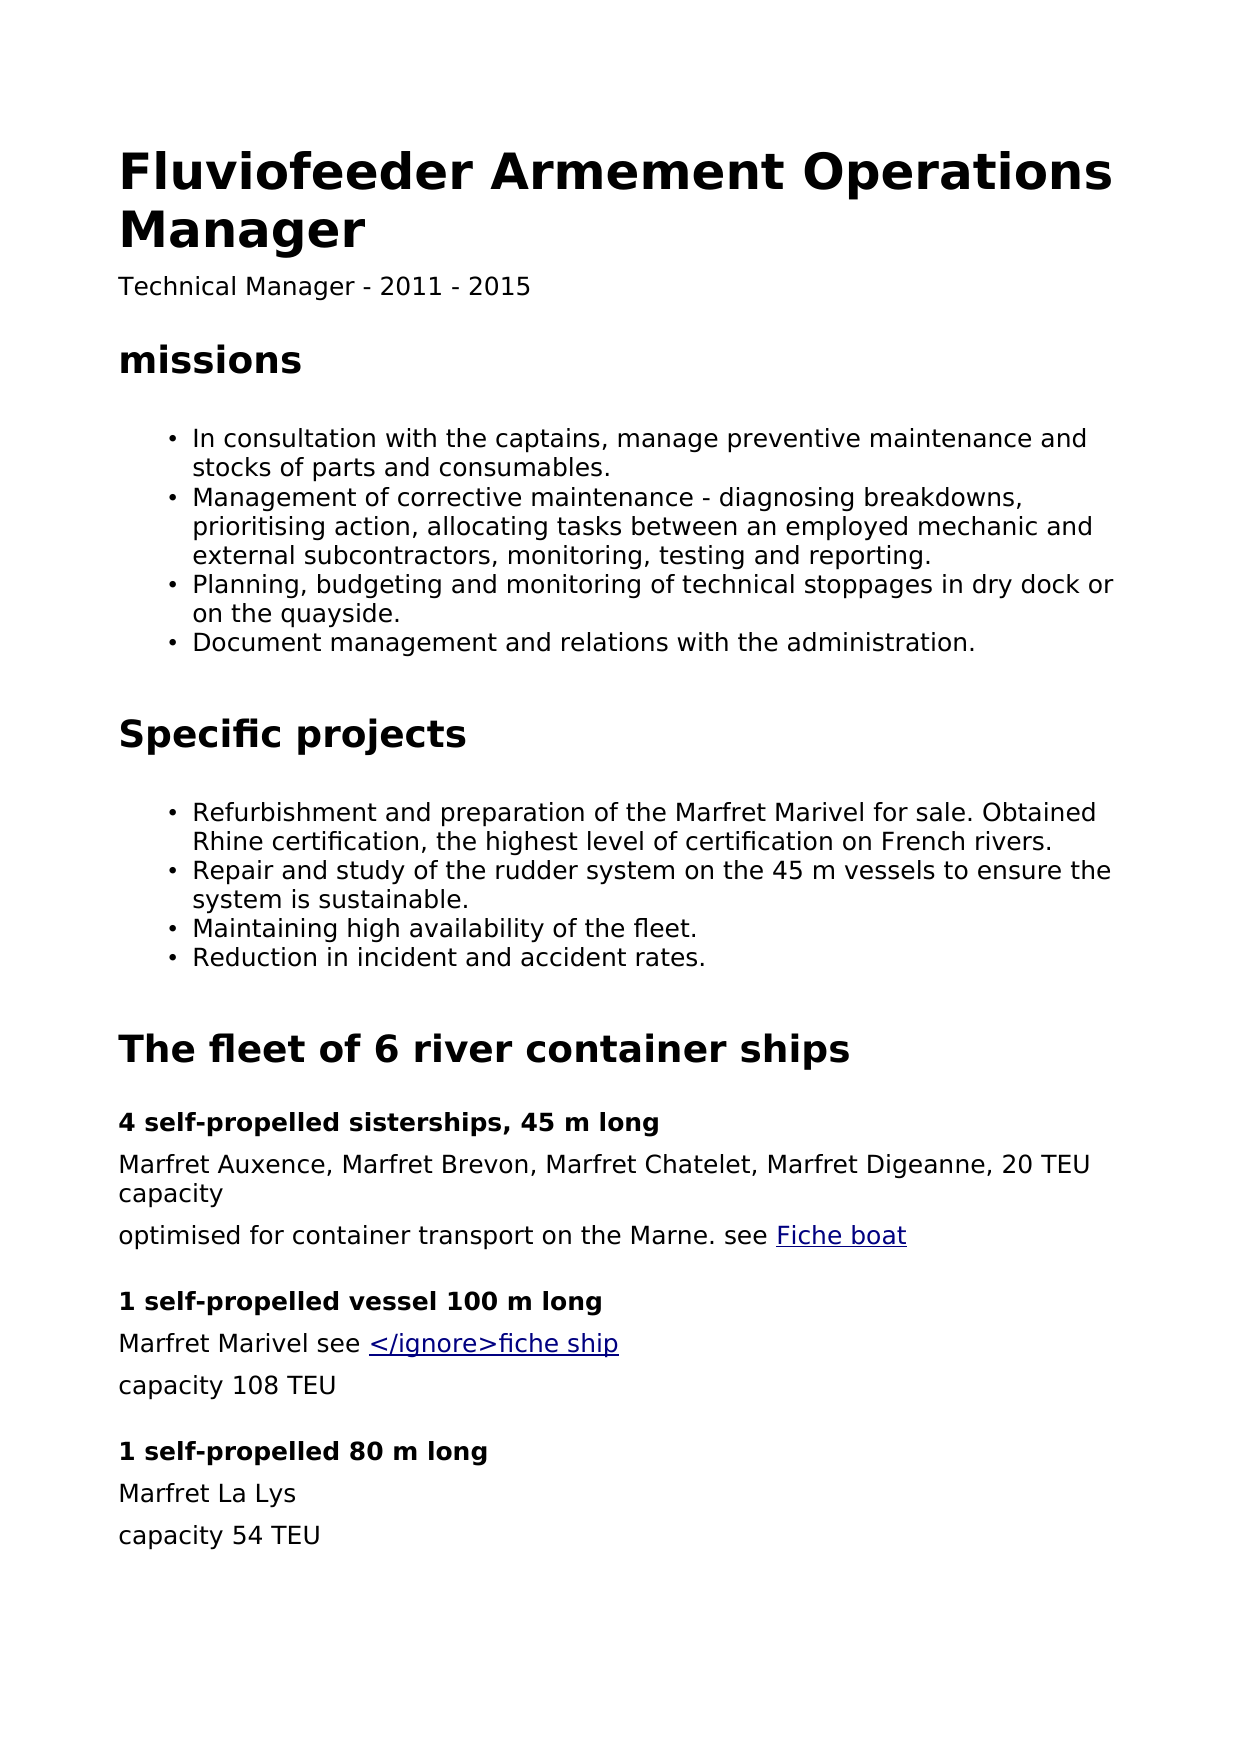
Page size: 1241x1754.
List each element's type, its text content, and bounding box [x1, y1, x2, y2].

text Technical Manager - 2011 - 2015 [118, 272, 1122, 301]
list Maintaining high availability of the fleet. [177, 914, 1122, 944]
subtitle missions [118, 339, 1122, 382]
subtitle 1 self-propelled 80 m long [118, 1438, 1122, 1467]
list Management of corrective maintenance - diagnosing breakdowns, prioritising action, allocating tasks between an employed mechanic and external subcontractors, monitoring, testing and reporting. [177, 483, 1122, 570]
list Document management and relations with the administration. [177, 628, 1122, 658]
list Repair and study of the rudder system on the 45 m vessels to ensure the system is sustainable. [177, 856, 1122, 914]
text capacity 108 TEU [118, 1371, 1122, 1400]
text Marfret La Lys [118, 1479, 1122, 1508]
text optimised for container transport on the Marne. see Fiche boat [118, 1221, 1122, 1250]
subtitle 1 self-propelled vessel 100 m long [118, 1288, 1122, 1317]
subtitle The fleet of 6 river container ships [118, 1027, 1122, 1071]
list Planning, budgeting and monitoring of technical stoppages in dry dock or on the quayside. [177, 570, 1122, 628]
list Reduction in incident and accident rates. [177, 944, 1122, 973]
subtitle Fluviofeeder Armement Operations Manager [118, 143, 1122, 259]
list Refurbishment and preparation of the Marfret Marivel for sale. Obtained Rhine certification, the highest level of certification on French rivers. [177, 798, 1122, 856]
text Marfret Auxence, Marfret Brevon, Marfret Chatelet, Marfret Digeanne, 20 TEU capacity [118, 1150, 1122, 1208]
list In consultation with the captains, manage preventive maintenance and stocks of parts and consumables. [177, 424, 1122, 483]
text capacity 54 TEU [118, 1521, 1122, 1550]
subtitle 4 self-propelled sisterships, 45 m long [118, 1108, 1122, 1138]
subtitle Specific projects [118, 712, 1122, 756]
text Marfret Marivel see </ignore>fiche ship [118, 1329, 1122, 1358]
